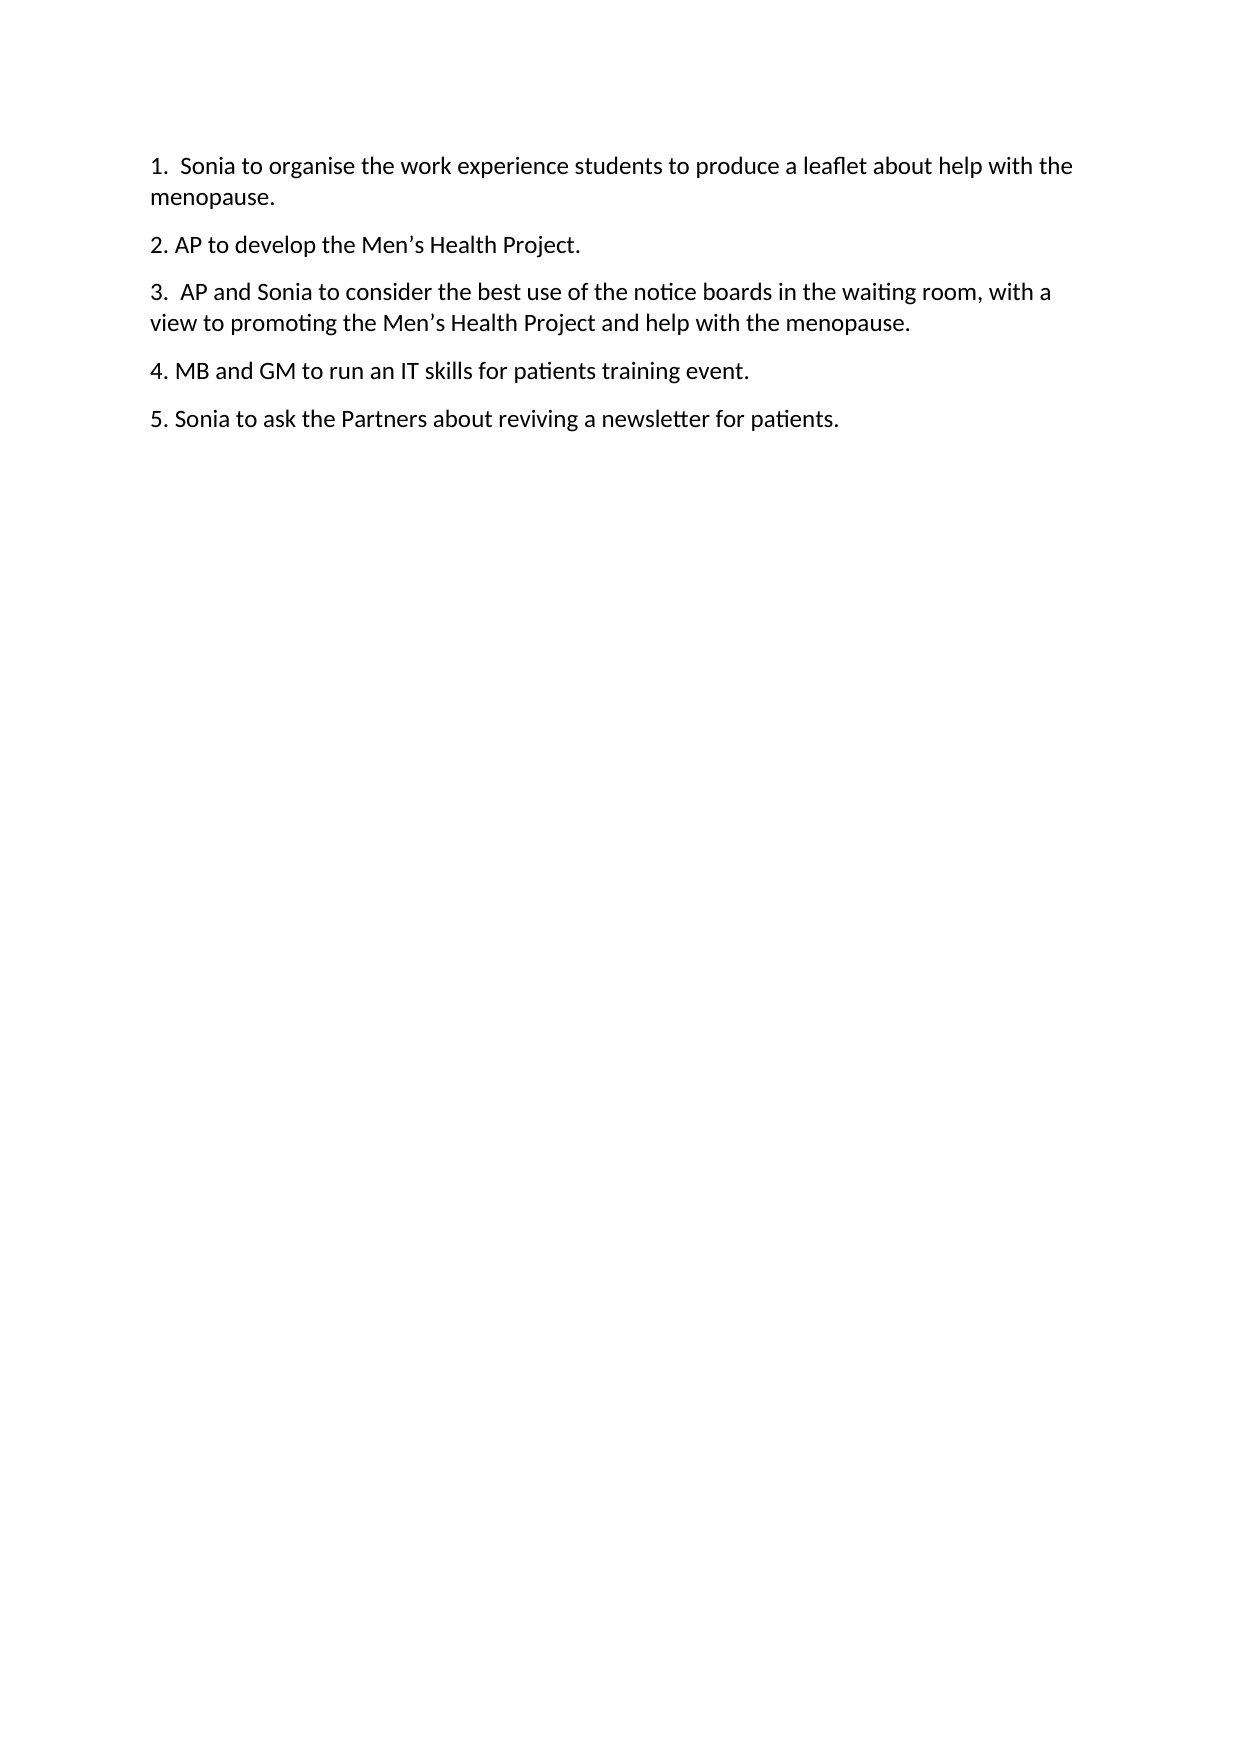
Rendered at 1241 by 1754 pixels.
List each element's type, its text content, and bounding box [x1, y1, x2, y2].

text 3. AP and Sonia to consider the best use of the notice boards in the waiting room, with a view to promoting the Men’s Health Project and help with the menopause. [150, 276, 1090, 338]
text 2. AP to develop the Men’s Health Project. [150, 229, 1090, 259]
text 5. Sonia to ask the Partners about reviving a newsletter for patients. [150, 403, 1090, 433]
text 1. Sonia to organise the work experience students to produce a leaflet about help with the menopause. [150, 150, 1090, 212]
text 4. MB and GM to run an IT skills for patients training event. [150, 355, 1090, 386]
